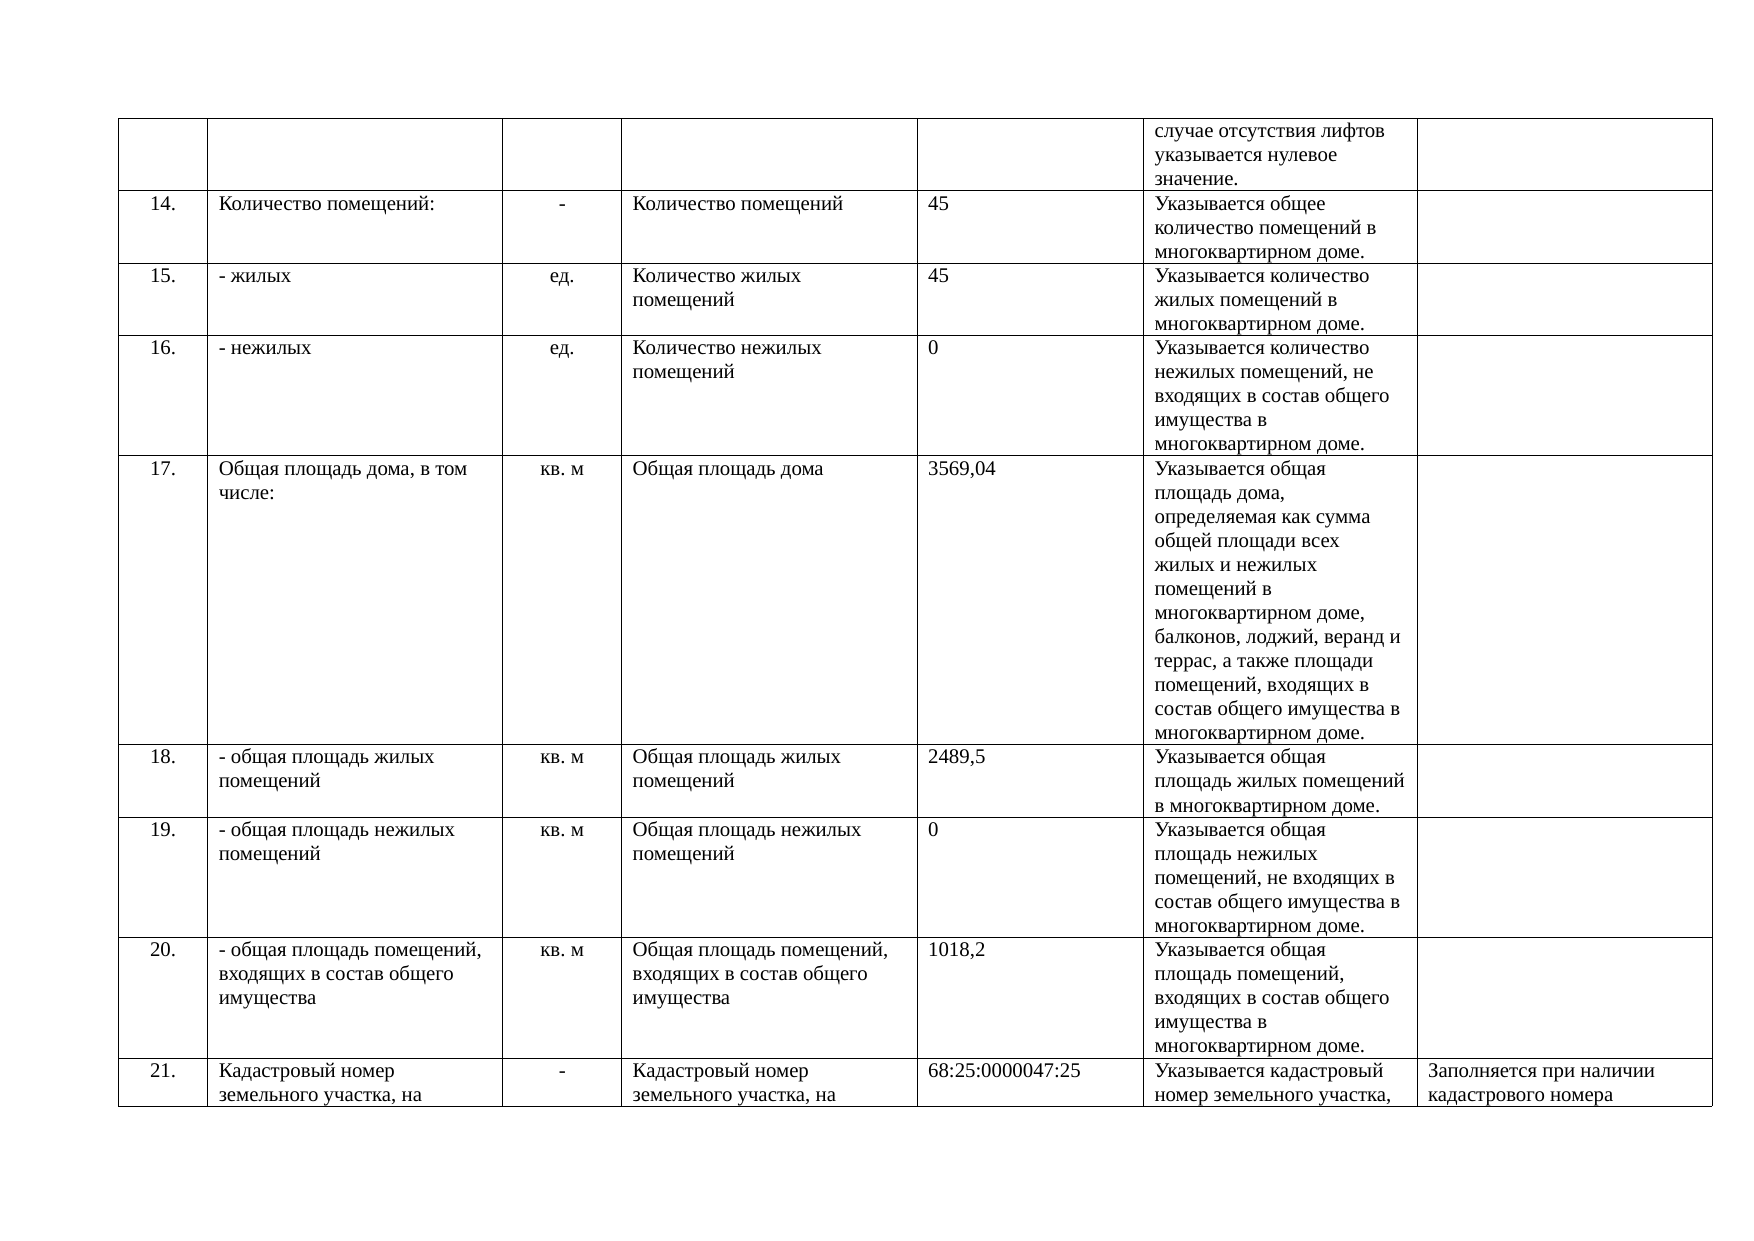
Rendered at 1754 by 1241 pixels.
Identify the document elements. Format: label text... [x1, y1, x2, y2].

table_cell 45 [918, 191, 1143, 263]
table_cell Указывается общее количество помещений в многоквартирном доме. [1144, 191, 1417, 263]
table_cell 15. [119, 264, 207, 335]
table_cell [1418, 191, 1712, 263]
table_cell [119, 119, 207, 190]
table_cell кв. м [503, 745, 621, 817]
table_cell Кадастровый номер земельного участка, на [622, 1059, 917, 1106]
table_cell Количество помещений [622, 191, 917, 263]
table_cell ед. [503, 264, 621, 335]
table_cell кв. м [503, 818, 621, 937]
table_cell Общая площадь помещений, входящих в состав общего имущества [622, 938, 917, 1057]
table_cell - общая площадь жилых помещений [208, 745, 502, 817]
table_cell Указывается общая площадь дома, определяемая как сумма общей площади всех жилых и нежилых помещений в многоквартирном доме, балконов, лоджий, веранд и террас, а также площади помещений, входящих в состав общего имущества в многоквартирном доме. [1144, 456, 1417, 744]
table_cell Заполняется при наличии кадастрового номера [1418, 1059, 1712, 1106]
table_cell Указывается общая площадь помещений, входящих в состав общего имущества в многоквартирном доме. [1144, 938, 1417, 1057]
table_cell Количество помещений: [208, 191, 502, 263]
table_cell 2489,5 [918, 745, 1143, 817]
table_cell [1418, 336, 1712, 455]
table_cell [622, 119, 917, 190]
table_cell Общая площадь жилых помещений [622, 745, 917, 817]
table_cell - [503, 191, 621, 263]
table_cell [503, 119, 621, 190]
table_cell 0 [918, 818, 1143, 937]
table_cell Количество жилых помещений [622, 264, 917, 335]
table_cell кв. м [503, 938, 621, 1057]
table_cell [1418, 119, 1712, 190]
table_cell - [503, 1059, 621, 1106]
table_cell 14. [119, 191, 207, 263]
table_cell 3569,04 [918, 456, 1143, 744]
table_cell - жилых [208, 264, 502, 335]
table_cell Указывается общая площадь нежилых помещений, не входящих в состав общего имущества в многоквартирном доме. [1144, 818, 1417, 937]
table_cell кв. м [503, 456, 621, 744]
table_cell 18. [119, 745, 207, 817]
table_cell 68:25:0000047:25 [918, 1059, 1143, 1106]
table_cell Кадастровый номер земельного участка, на [208, 1059, 502, 1106]
table_cell Указывается количество жилых помещений в многоквартирном доме. [1144, 264, 1417, 335]
table_cell - нежилых [208, 336, 502, 455]
table_cell ед. [503, 336, 621, 455]
table_cell 16. [119, 336, 207, 455]
table_cell [208, 119, 502, 190]
table_cell 1018,2 [918, 938, 1143, 1057]
table_cell [1418, 264, 1712, 335]
table_cell Общая площадь дома, в том числе: [208, 456, 502, 744]
table_cell Общая площадь нежилых помещений [622, 818, 917, 937]
table_cell 21. [119, 1059, 207, 1106]
table_cell Общая площадь дома [622, 456, 917, 744]
table_cell Количество нежилых помещений [622, 336, 917, 455]
table_cell 0 [918, 336, 1143, 455]
table_cell 17. [119, 456, 207, 744]
table_cell Указывается кадастровый номер земельного участка, [1144, 1059, 1417, 1106]
table_cell [1418, 456, 1712, 744]
table_cell [1418, 745, 1712, 817]
table_cell Указывается количество нежилых помещений, не входящих в состав общего имущества в многоквартирном доме. [1144, 336, 1417, 455]
table_cell случае отсутствия лифтов указывается нулевое значение. [1144, 119, 1417, 190]
table_cell [918, 119, 1143, 190]
table_cell - общая площадь нежилых помещений [208, 818, 502, 937]
table_cell 19. [119, 818, 207, 937]
table_cell 20. [119, 938, 207, 1057]
table_cell - общая площадь помещений, входящих в состав общего имущества [208, 938, 502, 1057]
table_cell [1418, 938, 1712, 1057]
table_cell 45 [918, 264, 1143, 335]
table_cell [1418, 818, 1712, 937]
table_cell Указывается общая площадь жилых помещений в многоквартирном доме. [1144, 745, 1417, 817]
